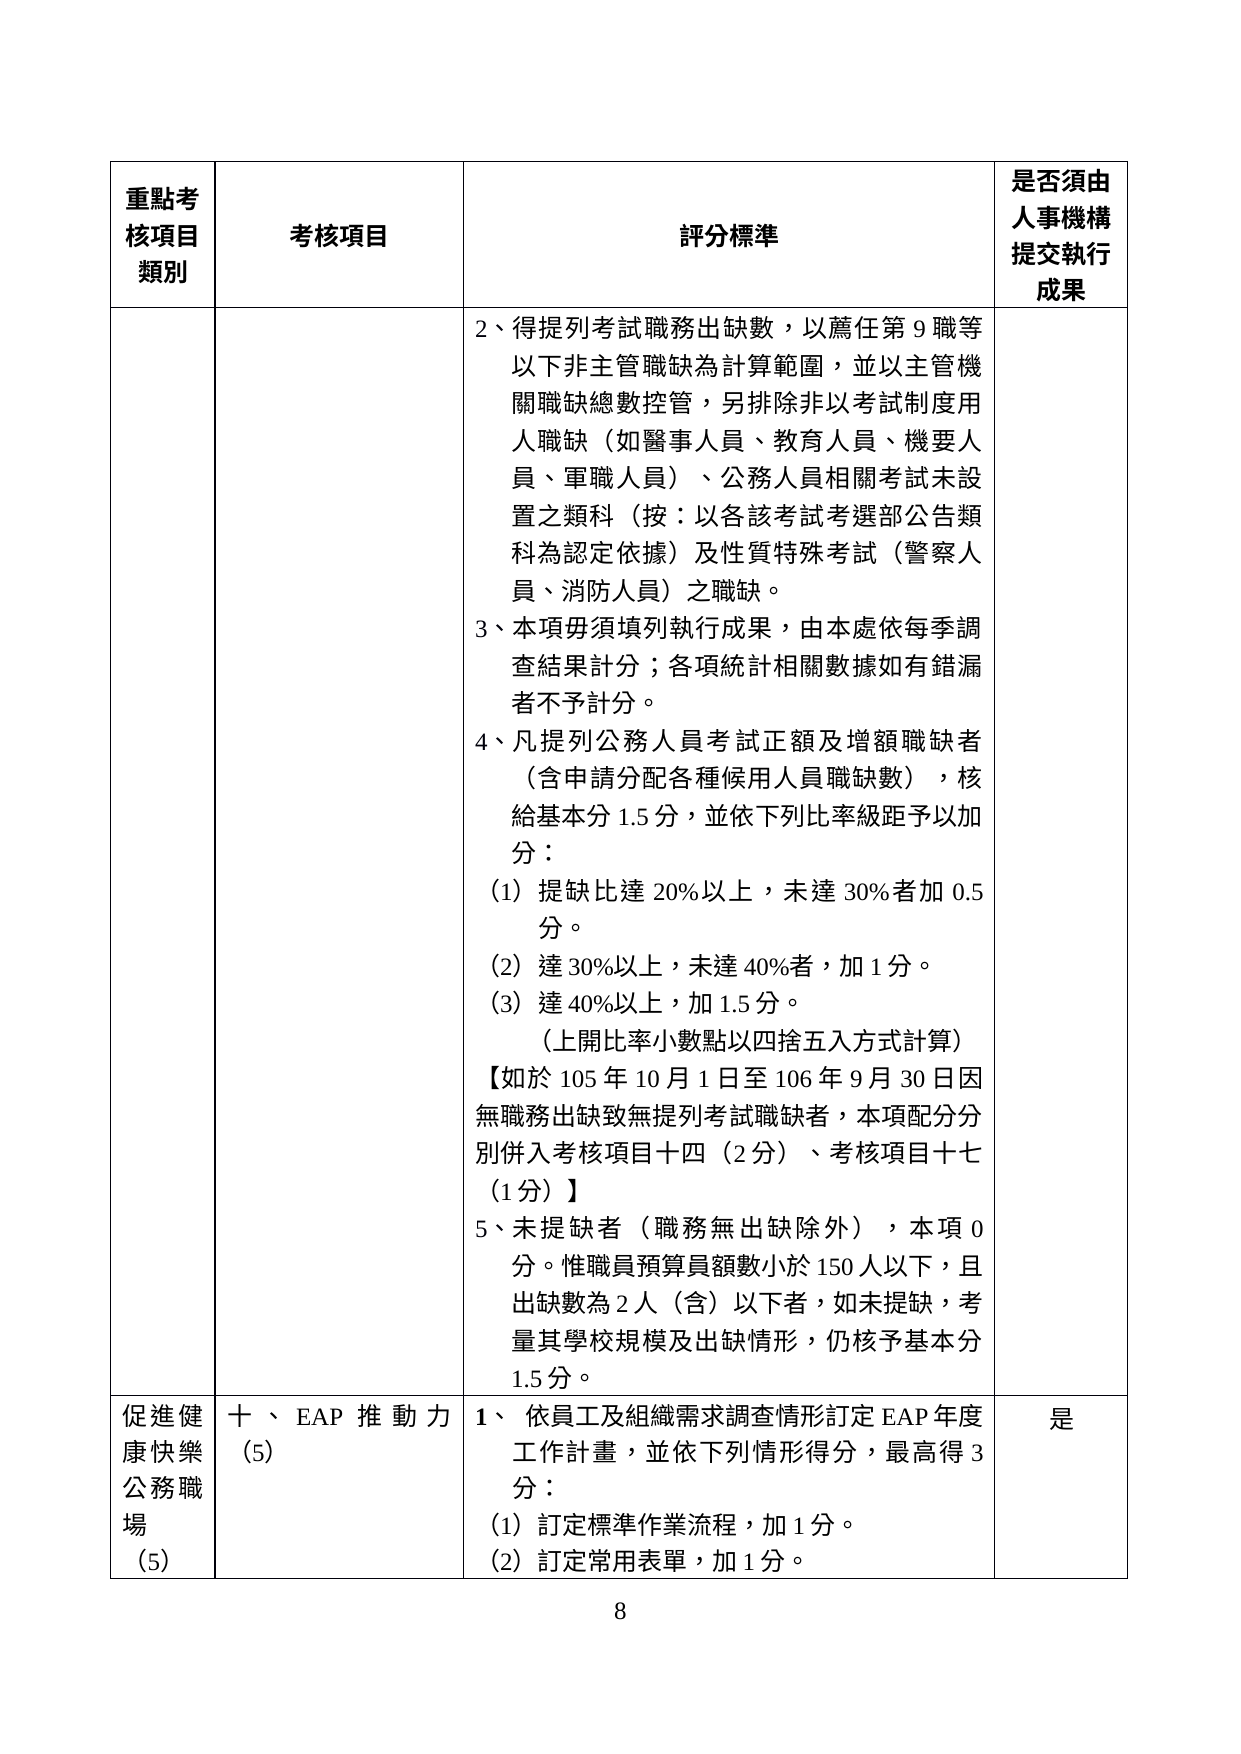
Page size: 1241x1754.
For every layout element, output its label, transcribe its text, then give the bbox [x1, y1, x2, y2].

table_cell 是 [995, 1396, 1127, 1578]
table_cell [995, 308, 1127, 1395]
table_header 考核項目 [216, 162, 463, 307]
table_cell [111, 308, 214, 1395]
table_cell 已提列公務人員考試正額及增額職缺數（含申請分配各種候用人員職缺數，但不含「因應行政院組改控管職缺數」及因行政院員額控管，出缺不補致無法提列考試之職缺數）比率 ＿＿﹪。計算方式為：（已提列公務人員考試職缺數/各機關（構）學校105年10月1日至106年9月30日得提列該項考試職務出缺數（含已提列預估缺之出缺數）*100%。 得提列考試職務出缺數，以薦任第9職等以下非主管職缺為計算範圍，並以主管機關職缺總數控管，另排除非以考試制度用人職缺（如醫事人員、教育人員、機要人員、軍職人員）、公務人員相關考試未設置之類科（按：以各該考試考選部公告類科為認定依據）及性質特殊考試（警察人員、消防人員）之職缺。 本項毋須填列執行成果，由本處依每季調查結果計分；各項統計相關數據如有錯漏者不予計分。 凡提列公務人員考試正額及增額職缺者（含申請分配各種候用人員職缺數），核給基本分1.5分，並依下列比率級距予以加分： 提缺比達20%以上，未達30%者加0.5分。 達30%以上，未達40%者，加1分。 達40%以上，加1.5分。 （上開比率小數點以四捨五入方式計算） 【如於105年10月1日至106年9月30日因無職務出缺致無提列考試職缺者，本項配分分別併入考核項目十四（2分）、考核項目十七（1分）】 未提缺者（職務無出缺除外），本項0分。惟職員預算員額數小於150人以下，且出缺數為2人（含）以下者，如未提缺，考量其學校規模及出缺情形，仍核予基本分1.5分。 [464, 308, 994, 1395]
table_cell 十、EAP推動力（5） [216, 1396, 463, 1578]
table_cell [216, 308, 463, 1395]
table_cell 依員工及組織需求調查情形訂定EAP年度工作計畫，並依下列情形得分，最高得3分： （1）訂定標準作業流程，加1分。 （2）訂定常用表單，加1分。 [464, 1396, 994, 1578]
table_cell 促進健康快樂公務職場 （5） [111, 1396, 214, 1578]
table_header 是否須由人事機構提交執行成果 [995, 162, 1127, 307]
table_header 評分標準 [464, 162, 994, 307]
table_header 重點考核項目類別 [111, 162, 214, 307]
